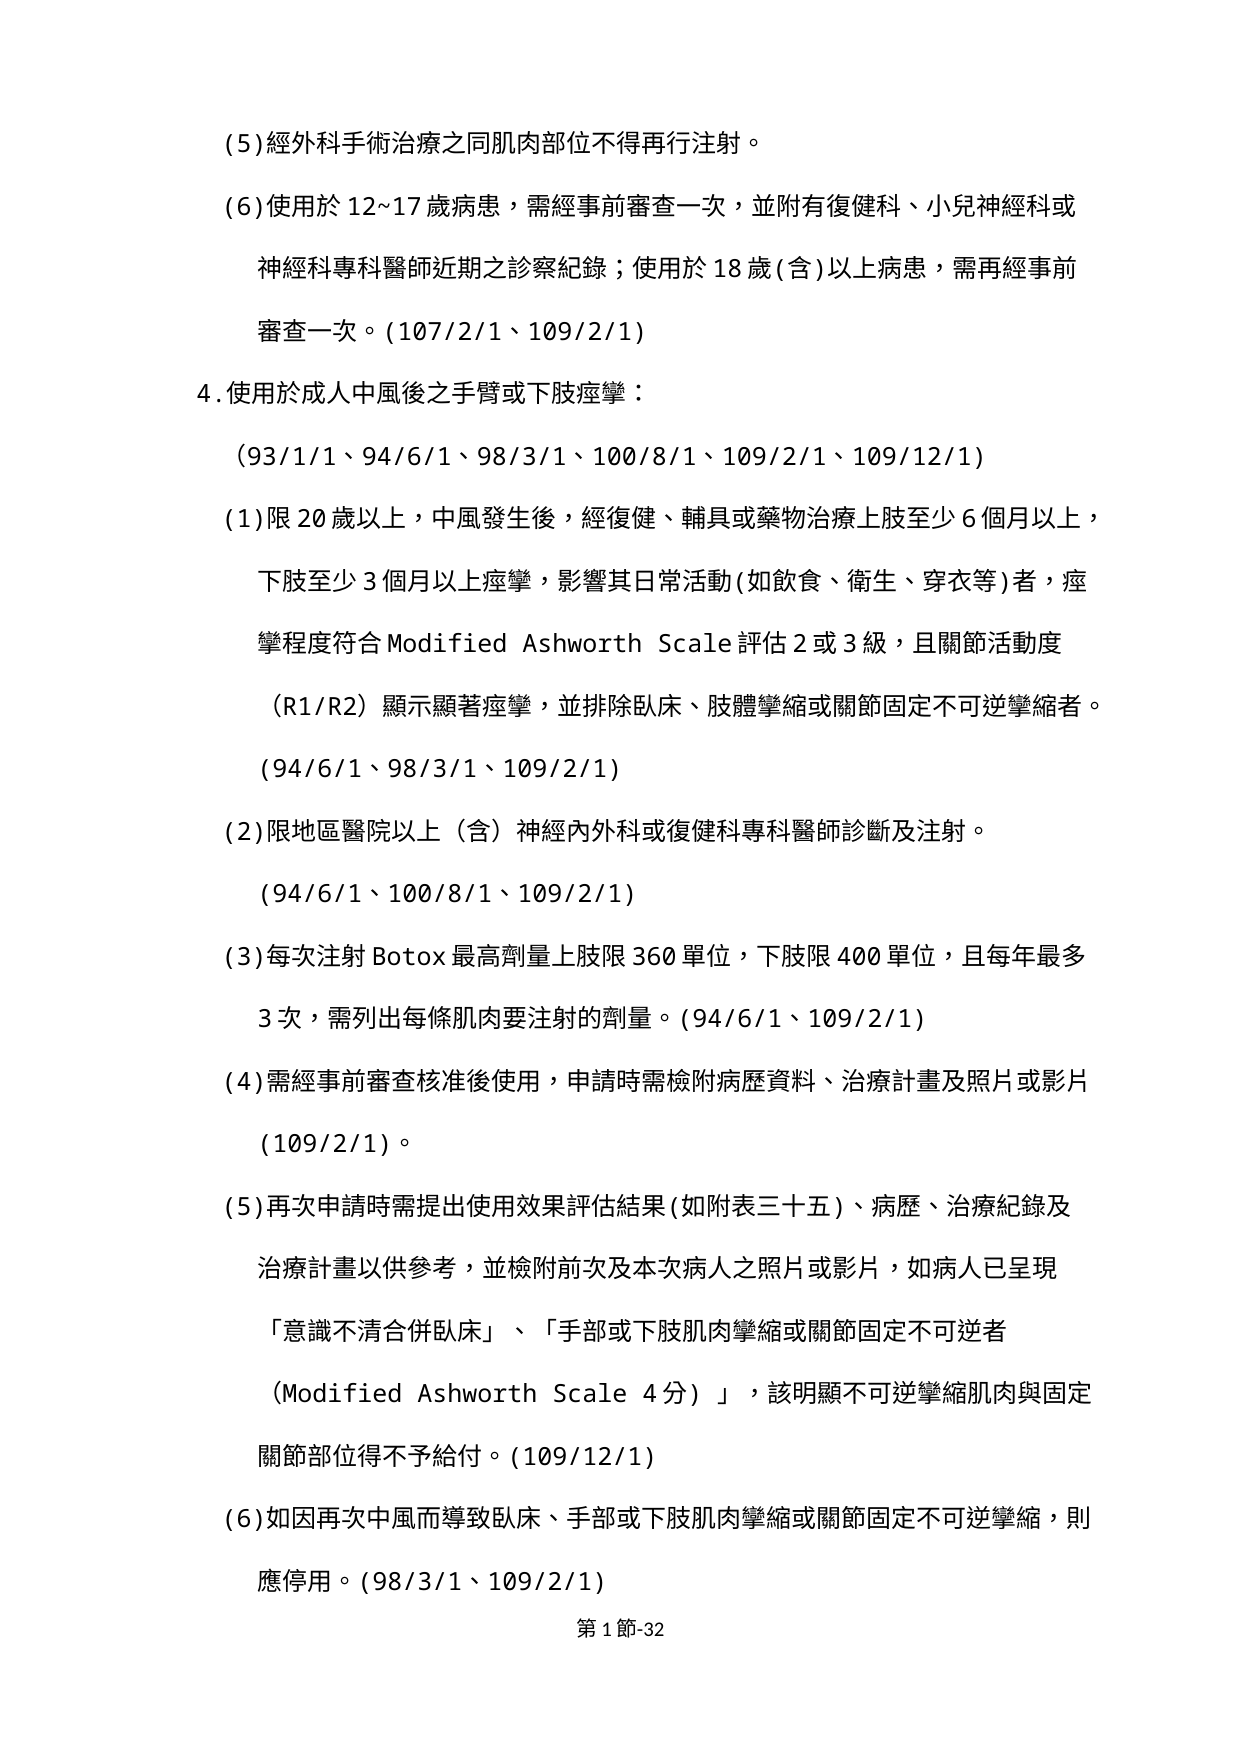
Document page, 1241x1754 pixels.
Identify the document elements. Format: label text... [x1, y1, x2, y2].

text (6)如因再次中風而導致臥床、手部或下肢肌肉攣縮或關節固定不可逆攣縮，則應停用。(98/3/1、109/2/1) [221, 1475, 1092, 1600]
text (5)再次申請時需提出使用效果評估結果(如附表三十五)、病歷、治療紀錄及治療計畫以供參考，並檢附前次及本次病人之照片或影片，如病人已呈現「意識不清合併臥床」、「手部或下肢肌肉攣縮或關節固定不可逆者（Modified Ashworth Scale 4分) 」，該明顯不可逆攣縮肌肉與固定關節部位得不予給付。(109/12/1) [221, 1163, 1092, 1475]
text 4.使用於成人中風後之手臂或下肢痙攣：（93/1/1、94/6/1、98/3/1、100/8/1、109/2/1、109/12/1) [196, 350, 1092, 475]
text (1)限20歲以上，中風發生後，經復健、輔具或藥物治療上肢至少6個月以上，下肢至少3個月以上痙攣，影響其日常活動(如飲食、衛生、穿衣等)者，痙攣程度符合Modified Ashworth Scale評估2或3級，且關節活動度（R1/R2）顯示顯著痙攣，並排除臥床、肢體攣縮或關節固定不可逆攣縮者。(94/6/1、98/3/1、109/2/1) [221, 475, 1092, 788]
text (2)限地區醫院以上（含）神經內外科或復健科專科醫師診斷及注射。(94/6/1、100/8/1、109/2/1) [221, 788, 1092, 913]
text (4)需經事前審查核准後使用，申請時需檢附病歷資料、治療計畫及照片或影片(109/2/1)。 [221, 1038, 1092, 1163]
text (5)經外科手術治療之同肌肉部位不得再行注射。 [221, 100, 1092, 163]
text (3)每次注射Botox最高劑量上肢限360單位，下肢限400單位，且每年最多3次，需列出每條肌肉要注射的劑量。(94/6/1、109/2/1) [221, 913, 1092, 1038]
text (6)使用於12~17歲病患，需經事前審查一次，並附有復健科、小兒神經科或神經科專科醫師近期之診察紀錄；使用於18歲(含)以上病患，需再經事前審查一次。(107/2/1、109/2/1) [221, 163, 1092, 350]
